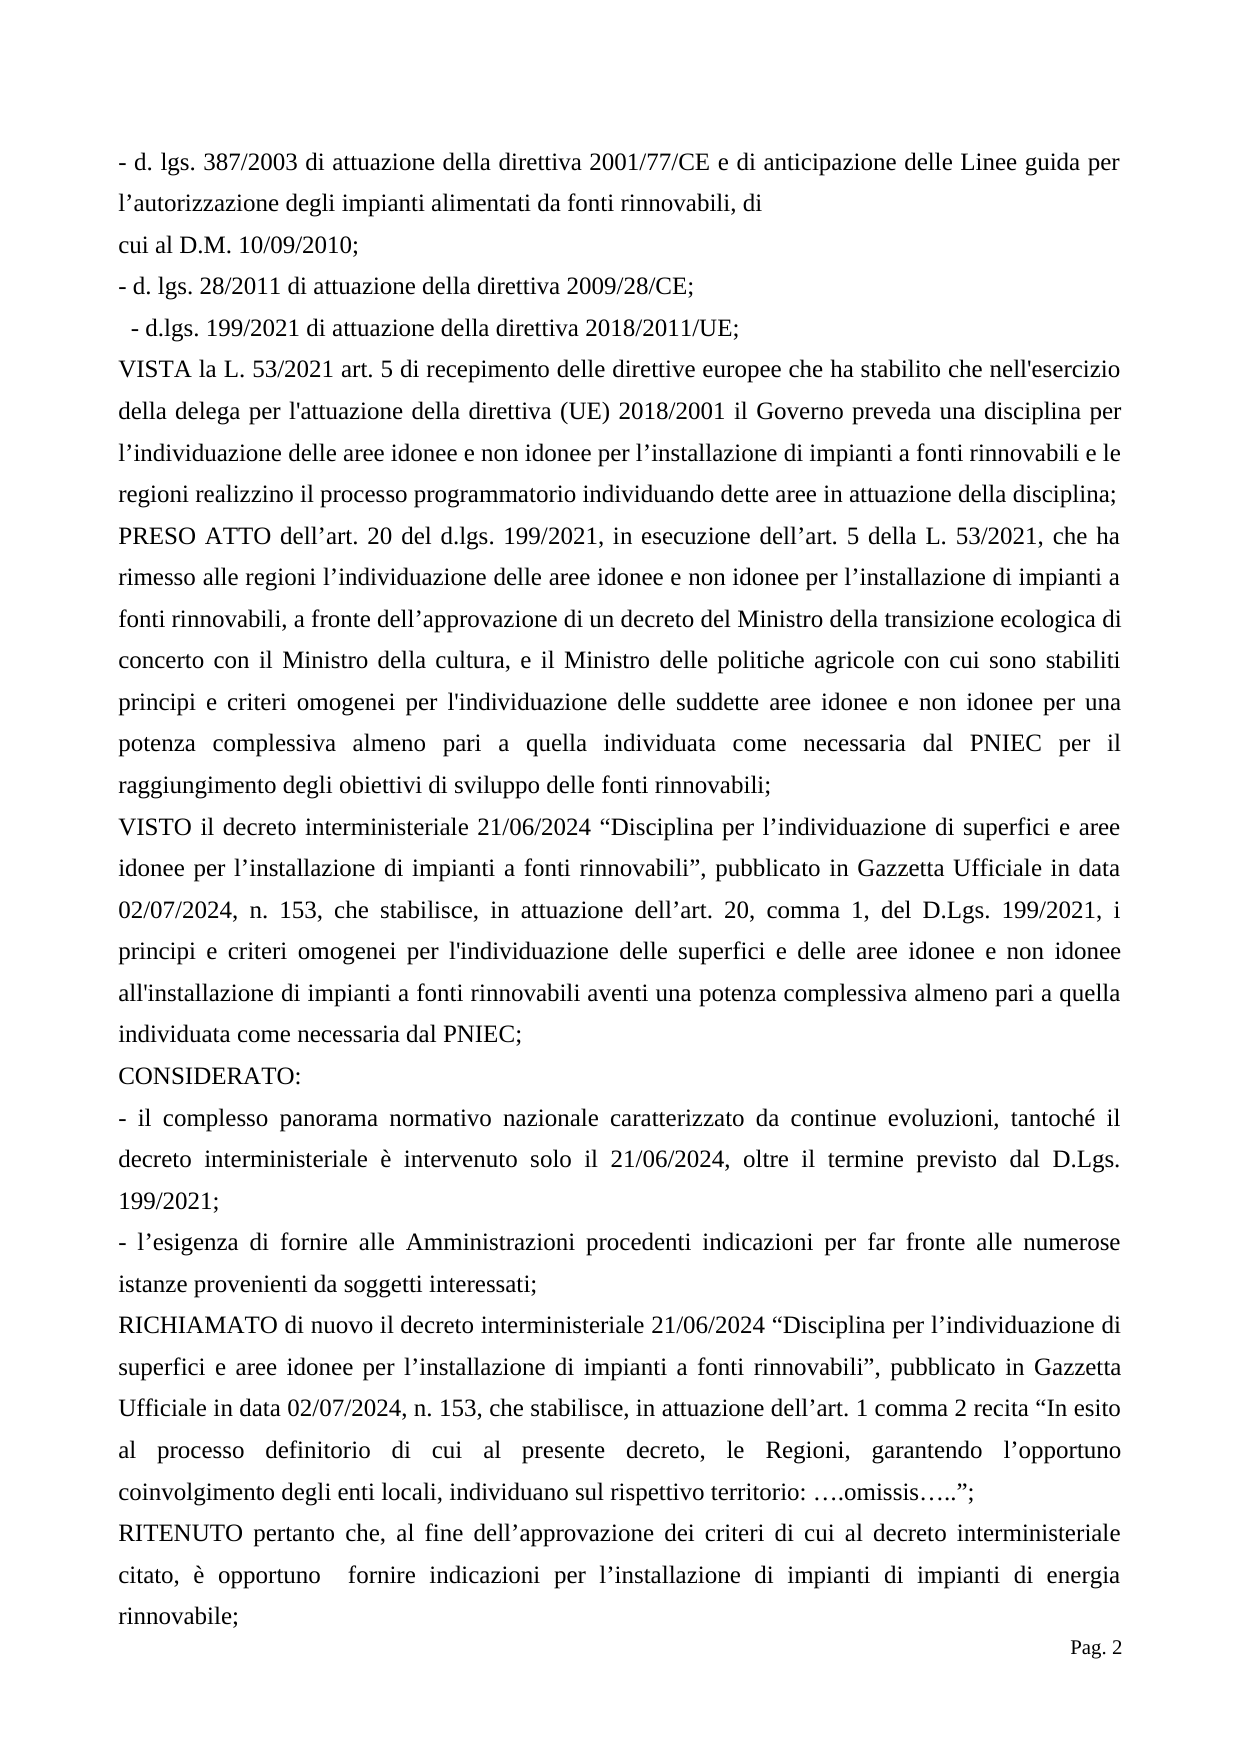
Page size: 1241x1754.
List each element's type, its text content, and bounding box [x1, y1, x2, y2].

text VISTA la L. 53/2021 art. 5 di recepimento delle direttive europee che ha stabilito che nell'esercizio della delega per l'attuazione della direttiva (UE) 2018/2001 il Governo preveda una disciplina per l’individuazione delle aree idonee e non idonee per l’installazione di impianti a fonti rinnovabili e le regioni realizzino il processo programmatorio individuando dette aree in attuazione della disciplina; [118, 356, 1122, 508]
text - il complesso panorama normativo nazionale caratterizzato da continue evoluzioni, tantoché il decreto interministeriale è intervenuto solo il 21/06/2024, oltre il termine previsto dal D.Lgs. 199/2021; [118, 1104, 1122, 1214]
text CONSIDERATO: [118, 1062, 1122, 1090]
text - l’esigenza di fornire alle Amministrazioni procedenti indicazioni per far fronte alle numerose istanze provenienti da soggetti interessati; [118, 1228, 1122, 1298]
text - d. lgs. 28/2011 di attuazione della direttiva 2009/28/CE; [118, 272, 1122, 300]
text VISTO il decreto interministeriale 21/06/2024 “Disciplina per l’individuazione di superfici e aree idonee per l’installazione di impianti a fonti rinnovabili”, pubblicato in Gazzetta Ufficiale in data 02/07/2024, n. 153, che stabilisce, in attuazione dell’art. 20, comma 1, del D.Lgs. 199/2021, i principi e criteri omogenei per l'individuazione delle superfici e delle aree idonee e non idonee all'installazione di impianti a fonti rinnovabili aventi una potenza complessiva almeno pari a quella individuata come necessaria dal PNIEC; [118, 813, 1122, 1048]
text - d. lgs. 387/2003 di attuazione della direttiva 2001/77/CE e di anticipazione delle Linee guida per l’autorizzazione degli impianti alimentati da fonti rinnovabili, di [118, 148, 1122, 217]
text RICHIAMATO di nuovo il decreto interministeriale 21/06/2024 “Disciplina per l’individuazione di superfici e aree idonee per l’installazione di impianti a fonti rinnovabili”, pubblicato in Gazzetta Ufficiale in data 02/07/2024, n. 153, che stabilisce, in attuazione dell’art. 1 comma 2 recita “In esito al processo definitorio di cui al presente decreto, le Regioni, garantendo l’opportuno coinvolgimento degli enti locali, individuano sul rispettivo territorio: ….omissis…..”; [118, 1311, 1122, 1505]
text RITENUTO pertanto che, al fine dell’approvazione dei criteri di cui al decreto interministeriale citato, è opportuno fornire indicazioni per l’installazione di impianti di impianti di energia rinnovabile; [118, 1519, 1122, 1630]
text - d.lgs. 199/2021 di attuazione della direttiva 2018/2011/UE; [118, 314, 1122, 342]
text cui al D.M. 10/09/2010; [118, 231, 1122, 258]
text PRESO ATTO dell’art. 20 del d.lgs. 199/2021, in esecuzione dell’art. 5 della L. 53/2021, che ha rimesso alle regioni l’individuazione delle aree idonee e non idonee per l’installazione di impianti a fonti rinnovabili, a fronte dell’approvazione di un decreto del Ministro della transizione ecologica di concerto con il Ministro della cultura, e il Ministro delle politiche agricole con cui sono stabiliti principi e criteri omogenei per l'individuazione delle suddette aree idonee e non idonee per una potenza complessiva almeno pari a quella individuata come necessaria dal PNIEC per il raggiungimento degli obiettivi di sviluppo delle fonti rinnovabili; [118, 522, 1122, 799]
